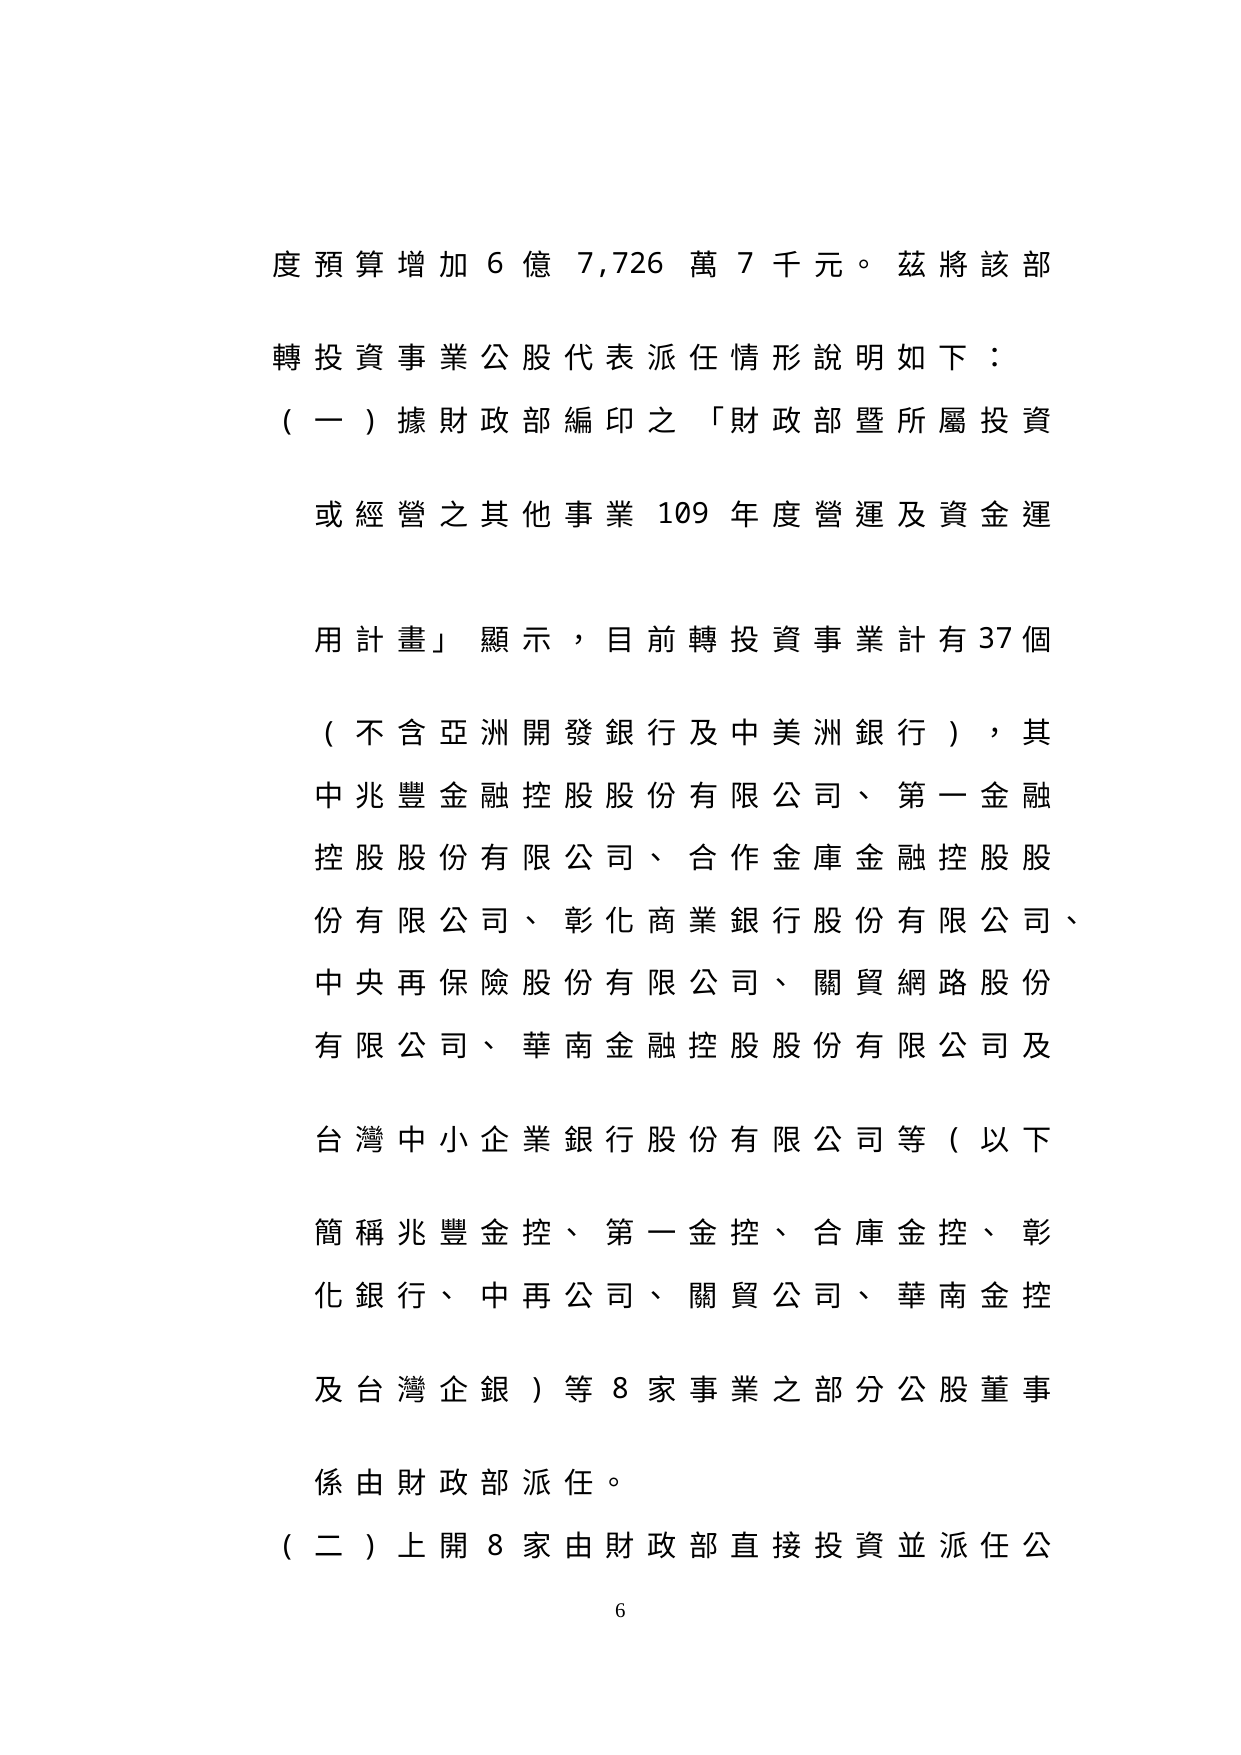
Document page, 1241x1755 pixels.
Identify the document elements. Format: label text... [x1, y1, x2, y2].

text 度預算增加6億7,726萬7千元。茲將該部轉投資事業公股代表派任情形說明如下： [242, 189, 1058, 377]
text (一)據財政部編印之「財政部暨所屬投資或經營之其他事業109年度營運及資金運用計畫」顯示，目前轉投資事業計有37個(不含亞洲開發銀行及中美洲銀行)，其中兆豐金融控股股份有限公司、第一金融控股股份有限公司、合作金庫金融控股股份有限公司、彰化商業銀行股份有限公司、中央再保險股份有限公司、關貿網路股份有限公司、華南金融控股股份有限公司及台灣中小企業銀行股份有限公司等(以下簡稱兆豐金控、第一金控、合庫金控、彰化銀行、中再公司、關貿公司、華南金控及台灣企銀)等8家事業之部分公股董事係由財政部派任。 [242, 377, 1058, 1502]
text (二)上開8家由財政部直接投資並派任公股代表之轉投資事業，部分事業之公股董事單一性別比率未達三分之一，如以全部公民營董事觀之，除第一金控女性董事比率50%及中央再保33%外，其餘兆豐金控、合庫金控、彰化銀行、關貿公司、華南金控及台灣企銀等6家事業單一性別比率未達三分之一；如按公股代表董事觀之，仍僅第一金控及及中央再保等2家事業，符合單一性別比率達三分之一原則(詳表1)。 [242, 1502, 1058, 1564]
